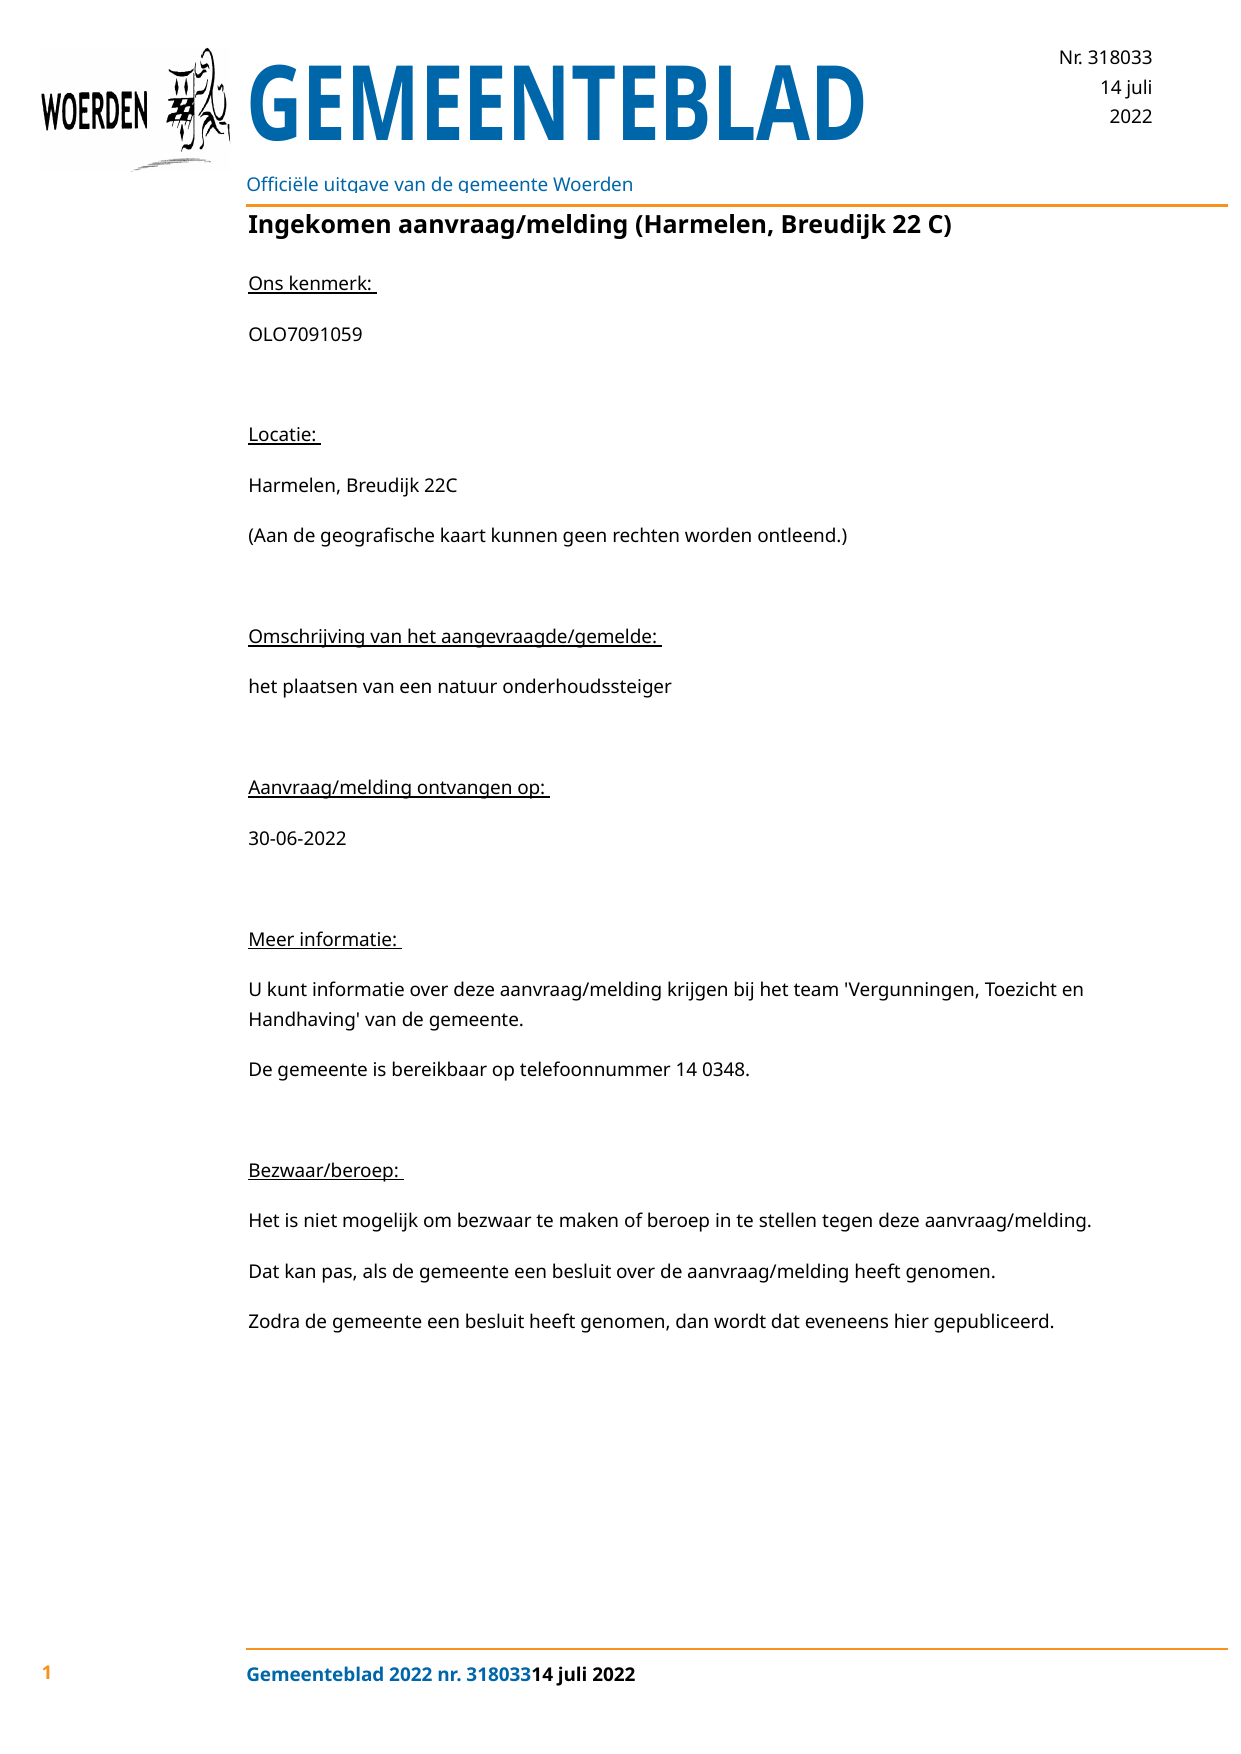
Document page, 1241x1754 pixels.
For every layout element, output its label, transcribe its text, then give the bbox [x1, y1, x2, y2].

text Meer informatie: [248, 926, 1152, 951]
text Ons kenmerk: [248, 270, 1152, 296]
text 30-06-2022 [248, 825, 1152, 851]
text Harmelen, Breudijk 22C [248, 472, 1152, 498]
text het plaatsen van een natuur onderhoudssteiger [248, 674, 1152, 699]
text Aanvraag/melding ontvangen op: [248, 774, 1152, 800]
text U kunt informatie over deze aanvraag/melding krijgen bij het team 'Vergunningen, Toezicht en Handhaving' van de gemeente. [248, 976, 1152, 1031]
text Locatie: [248, 422, 1152, 447]
text (Aan de geografische kaart kunnen geen rechten worden ontleend.) [248, 522, 1152, 548]
picture [41, 47, 231, 172]
text Het is niet mogelijk om bezwaar te maken of beroep in te stellen tegen deze aanvraag/melding. [248, 1207, 1152, 1233]
text Ingekomen aanvraag/melding (Harmelen, Breudijk 22 C) [248, 207, 1152, 241]
text Omschrijving van het aangevraagde/gemelde: [248, 623, 1152, 649]
text Dat kan pas, als de gemeente een besluit over de aanvraag/melding heeft genomen. [248, 1258, 1152, 1283]
text Zodra de gemeente een besluit heeft genomen, dan wordt dat eveneens hier gepubliceerd. [248, 1308, 1152, 1334]
text Bezwaar/beroep: [248, 1157, 1152, 1183]
text OLO7091059 [248, 321, 1152, 346]
text De gemeente is bereikbaar op telefoonnummer 14 0348. [248, 1056, 1152, 1082]
